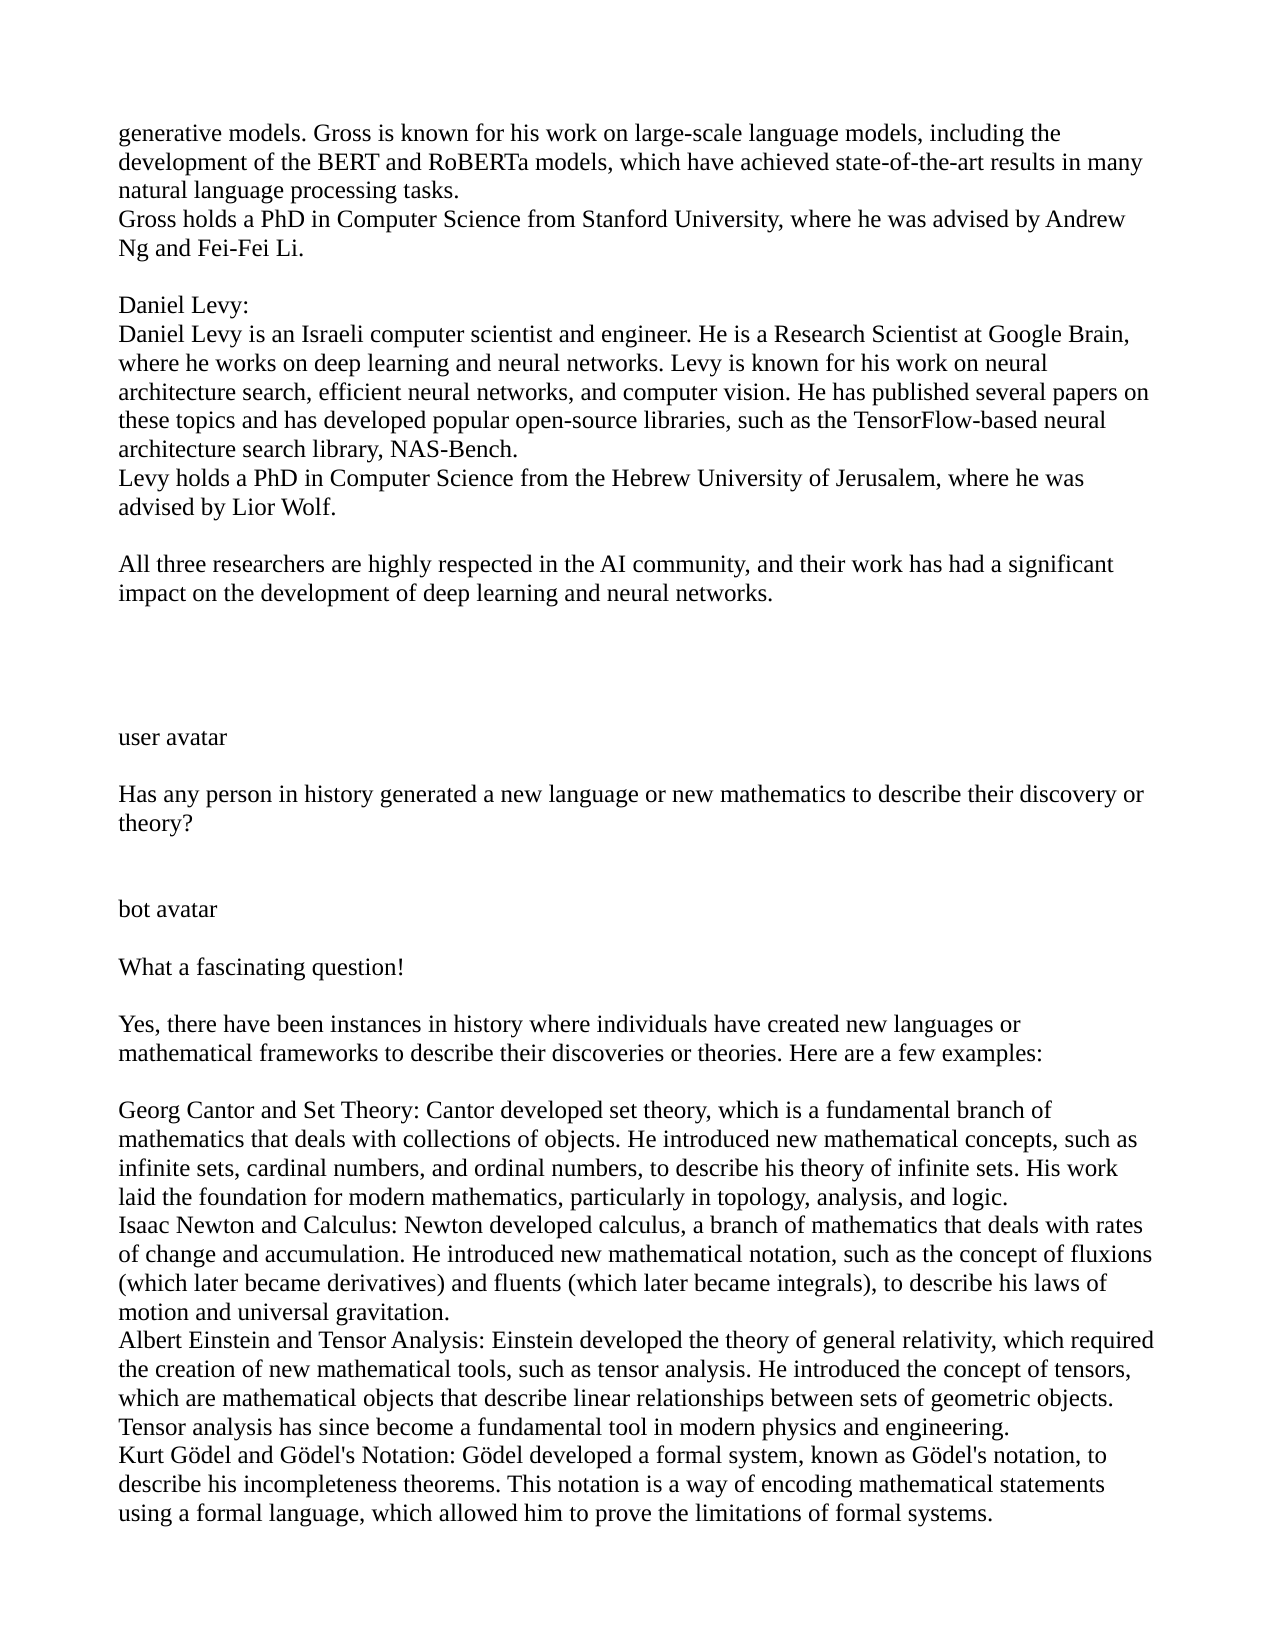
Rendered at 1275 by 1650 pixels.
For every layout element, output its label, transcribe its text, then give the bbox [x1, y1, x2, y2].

text Daniel Levy is an Israeli computer scientist and engineer. He is a Research Scientist at Google Brain, where he works on deep learning and neural networks. Levy is known for his work on neural architecture search, efficient neural networks, and computer vision. He has published several papers on these topics and has developed popular open-source libraries, such as the TensorFlow-based neural architecture search library, NAS-Bench. [118, 319, 1157, 463]
text Gross holds a PhD in Computer Science from Stanford University, where he was advised by Andrew Ng and Fei-Fei Li. [118, 204, 1157, 262]
text What a fascinating question! [118, 952, 1157, 981]
text Kurt Gödel and Gödel's Notation: Gödel developed a formal system, known as Gödel's notation, to describe his incompleteness theorems. This notation is a way of encoding mathematical statements using a formal language, which allowed him to prove the limitations of formal systems. [118, 1441, 1157, 1527]
text Albert Einstein and Tensor Analysis: Einstein developed the theory of general relativity, which required the creation of new mathematical tools, such as tensor analysis. He introduced the concept of tensors, which are mathematical objects that describe linear relationships between sets of geometric objects. Tensor analysis has since become a fundamental tool in modern physics and engineering. [118, 1326, 1157, 1441]
text Daniel Levy: [118, 291, 1157, 319]
text All three researchers are highly respected in the AI community, and their work has had a significant impact on the development of deep learning and neural networks. [118, 549, 1157, 607]
text Has any person in history generated a new language or new mathematics to describe their discovery or theory? [118, 779, 1157, 837]
text user avatar [118, 722, 1157, 751]
text Levy holds a PhD in Computer Science from the Hebrew University of Jerusalem, where he was advised by Lior Wolf. [118, 463, 1157, 521]
text bot avatar [118, 894, 1157, 923]
text Yes, there have been instances in history where individuals have created new languages or mathematical frameworks to describe their discoveries or theories. Here are a few examples: [118, 1009, 1157, 1067]
text generative models. Gross is known for his work on large-scale language models, including the development of the BERT and RoBERTa models, which have achieved state-of-the-art results in many natural language processing tasks. [118, 118, 1157, 204]
text Isaac Newton and Calculus: Newton developed calculus, a branch of mathematics that deals with rates of change and accumulation. He introduced new mathematical notation, such as the concept of fluxions (which later became derivatives) and fluents (which later became integrals), to describe his laws of motion and universal gravitation. [118, 1211, 1157, 1326]
text Georg Cantor and Set Theory: Cantor developed set theory, which is a fundamental branch of mathematics that deals with collections of objects. He introduced new mathematical concepts, such as infinite sets, cardinal numbers, and ordinal numbers, to describe his theory of infinite sets. His work laid the foundation for modern mathematics, particularly in topology, analysis, and logic. [118, 1096, 1157, 1211]
